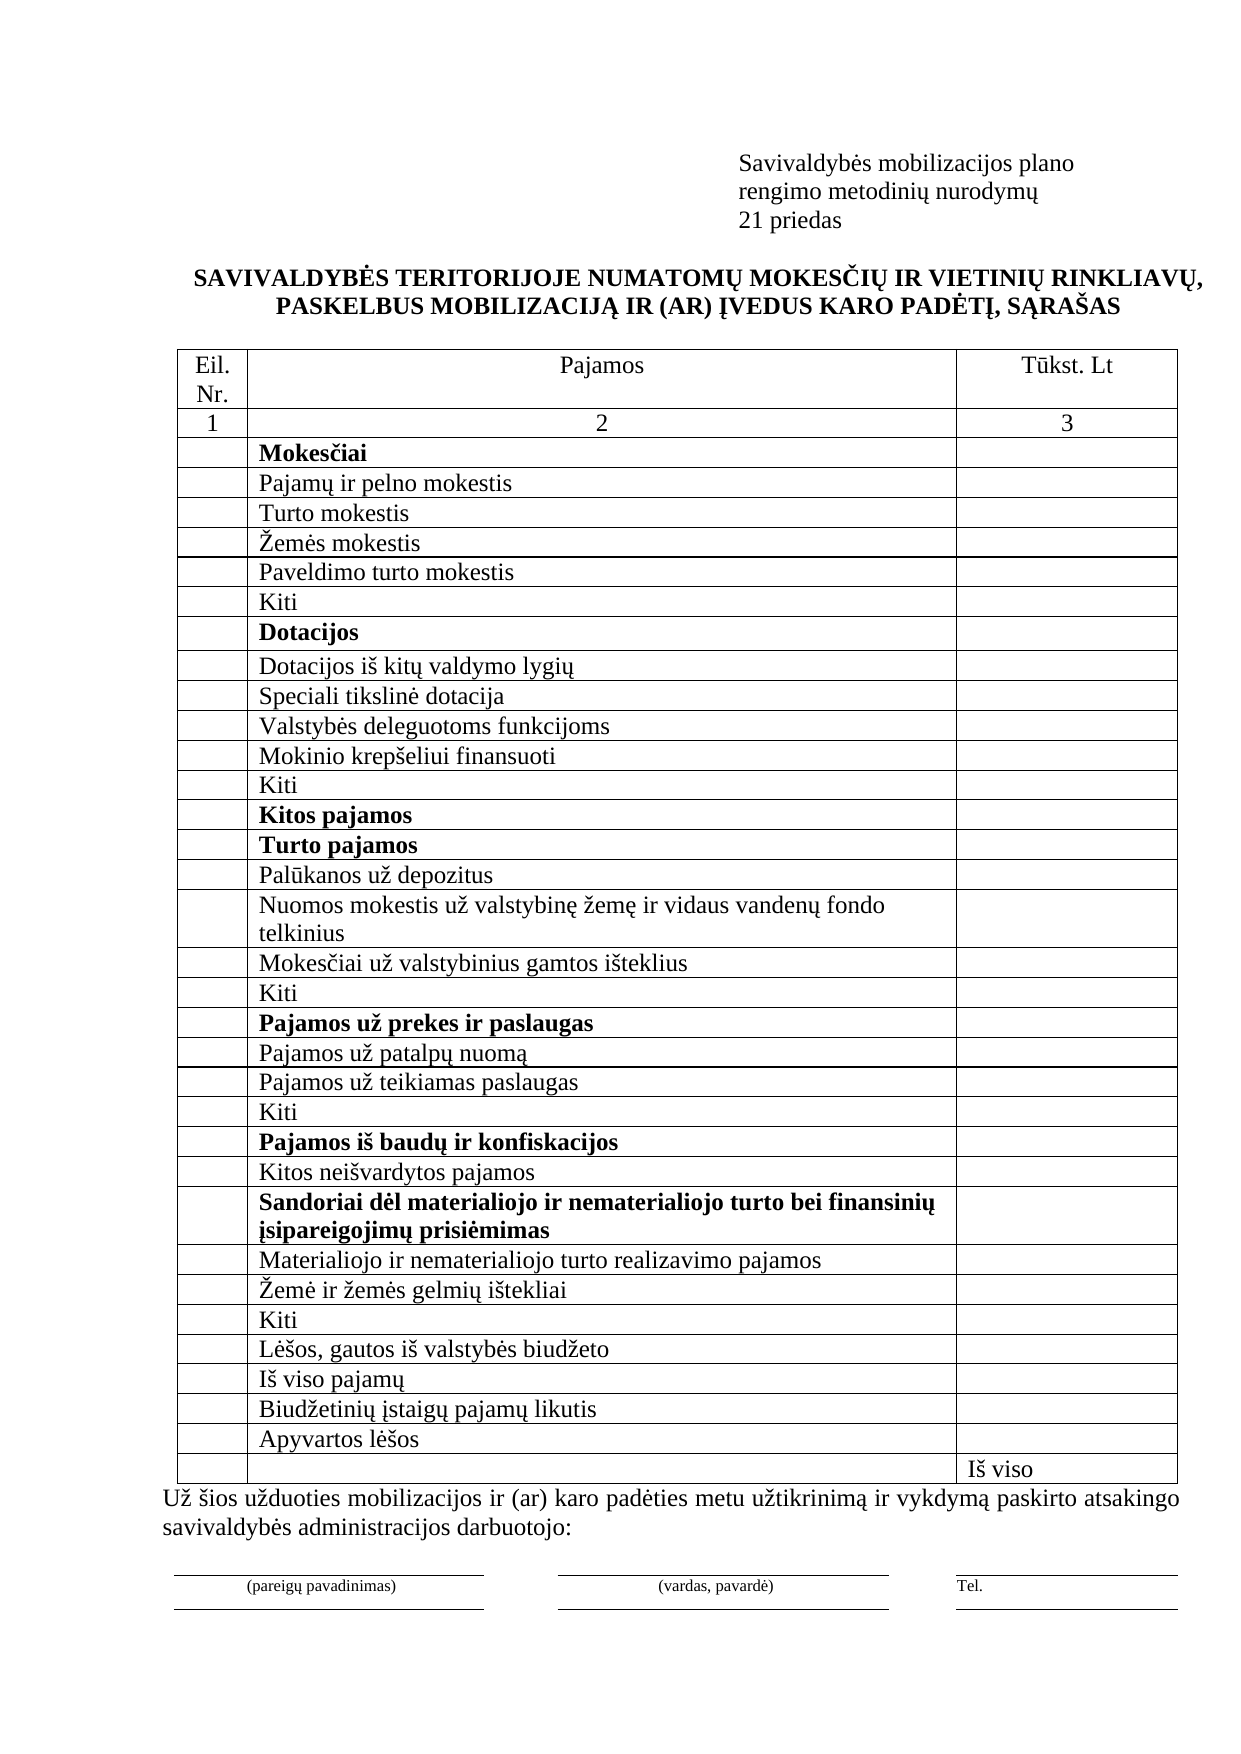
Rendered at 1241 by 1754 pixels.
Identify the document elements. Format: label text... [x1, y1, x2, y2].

table_cell 3 [957, 409, 1177, 437]
table_header [484, 1541, 558, 1575]
table_header Pajamos [248, 350, 956, 407]
table_cell Valstybės deleguotoms funkcijoms [248, 711, 956, 740]
table_cell [178, 651, 247, 680]
table_cell [178, 800, 247, 829]
table_cell [178, 681, 247, 710]
text Savivaldybės mobilizacijos plano [177, 148, 1220, 176]
table_cell [484, 1575, 558, 1609]
table_cell [178, 1157, 247, 1186]
table_cell Kiti [248, 1305, 956, 1333]
table_cell Dotacijos iš kitų valdymo lygių [248, 651, 956, 680]
table_cell [178, 1127, 247, 1156]
text rengimo metodinių nurodymų [177, 176, 1220, 205]
table_cell [178, 890, 247, 947]
table_cell Speciali tikslinė dotacija [248, 681, 956, 710]
table_cell [957, 771, 1177, 799]
table_cell [178, 1394, 247, 1423]
table_cell Pajamos už patalpų nuomą [248, 1038, 956, 1066]
table_cell 2 [248, 409, 956, 437]
table_cell [957, 1187, 1177, 1244]
table_cell Mokesčiai [248, 438, 956, 467]
table_cell [178, 498, 247, 527]
table_cell [957, 681, 1177, 710]
table_cell Pajamų ir pelno mokestis [248, 468, 956, 497]
table_cell [957, 651, 1177, 680]
table_header [956, 1541, 1178, 1575]
table_cell [957, 1424, 1177, 1453]
table_cell Apyvartos lėšos [248, 1424, 956, 1453]
table_cell Nuomos mokestis už valstybinę žemę ir vidaus vandenų fondo telkinius [248, 890, 956, 947]
table_cell [957, 1364, 1177, 1393]
table_cell [957, 1157, 1177, 1186]
table_cell Kitos neišvardytos pajamos [248, 1157, 956, 1186]
table_cell [178, 860, 247, 889]
table_cell [957, 528, 1177, 556]
table_cell [957, 830, 1177, 859]
table_cell [957, 1245, 1177, 1274]
table_cell Kiti [248, 771, 956, 799]
table_cell [957, 617, 1177, 650]
table_cell [178, 711, 247, 740]
table_cell [178, 1097, 247, 1126]
table_cell Dotacijos [248, 617, 956, 650]
table_cell [957, 711, 1177, 740]
table_header Tūkst. Lt [957, 350, 1177, 407]
table_cell (pareigų pavadinimas) [174, 1576, 484, 1609]
table_cell Mokinio krepšeliui finansuoti [248, 741, 956, 769]
table_cell [178, 1245, 247, 1274]
table_cell [957, 1068, 1177, 1096]
table_cell [957, 587, 1177, 616]
table_cell (vardas, pavardė) [558, 1576, 889, 1609]
table_cell Lėšos, gautos iš valstybės biudžeto [248, 1335, 956, 1363]
table_cell Žemės mokestis [248, 528, 956, 556]
table_cell [178, 741, 247, 769]
table_cell Iš viso pajamų [248, 1364, 956, 1393]
table_cell [957, 1394, 1177, 1423]
table_cell Palūkanos už depozitus [248, 860, 956, 889]
table_cell [178, 558, 247, 586]
table_cell [178, 617, 247, 650]
table_cell [957, 1127, 1177, 1156]
table_cell [957, 860, 1177, 889]
table_cell [178, 1335, 247, 1363]
table_cell [178, 587, 247, 616]
table_cell Tel. [956, 1576, 1178, 1609]
table_cell [178, 1008, 247, 1037]
table_cell Turto pajamos [248, 830, 956, 859]
table_cell [957, 1335, 1177, 1363]
table_cell [957, 438, 1177, 467]
table_cell [957, 1008, 1177, 1037]
table_cell [957, 468, 1177, 497]
table_cell Iš viso [957, 1454, 1177, 1482]
table_cell [957, 1097, 1177, 1126]
table_header Eil. Nr. [178, 350, 247, 407]
table_cell Biudžetinių įstaigų pajamų likutis [248, 1394, 956, 1423]
table_cell Turto mokestis [248, 498, 956, 527]
table_cell Kiti [248, 587, 956, 616]
table_cell [178, 1187, 247, 1244]
table_cell Materialiojo ir nematerialiojo turto realizavimo pajamos [248, 1245, 956, 1274]
table_cell [178, 830, 247, 859]
text SAVIVALDYBĖS TERITORIJOJE NUMATOMŲ MOKESČIŲ IR VIETINIŲ RINKLIAVŲ, PASKELBUS MOBILIZACIJĄ IR (AR) ĮVEDUS KARO PADĖTĮ, SĄRAŠAS [177, 263, 1220, 320]
table_cell Pajamos iš baudų ir konfiskacijos [248, 1127, 956, 1156]
table_cell [178, 771, 247, 799]
table_cell [178, 1068, 247, 1096]
table_cell [957, 558, 1177, 586]
table_cell [957, 890, 1177, 947]
table_cell [957, 1275, 1177, 1304]
table_cell [178, 1454, 247, 1482]
table_cell 1 [178, 409, 247, 437]
table_cell Pajamos už teikiamas paslaugas [248, 1068, 956, 1096]
table_cell Kitos pajamos [248, 800, 956, 829]
table_cell [957, 948, 1177, 977]
table_cell Kiti [248, 978, 956, 1007]
table_cell Pajamos už prekes ir paslaugas [248, 1008, 956, 1037]
table_cell [178, 468, 247, 497]
table_cell [178, 1038, 247, 1066]
table_cell [957, 800, 1177, 829]
table_cell [178, 1424, 247, 1453]
table_cell [178, 1275, 247, 1304]
table_cell [957, 498, 1177, 527]
table_header [558, 1541, 889, 1575]
table_cell [178, 438, 247, 467]
table_cell [957, 978, 1177, 1007]
table_cell Mokesčiai už valstybinius gamtos išteklius [248, 948, 956, 977]
table_cell Paveldimo turto mokestis [248, 558, 956, 586]
text Už šios užduoties mobilizacijos ir (ar) karo padėties metu užtikrinimą ir vykdymą paskirto atsakingo savivaldybės administracijos darbuotojo: [162, 1483, 1181, 1541]
table_cell [889, 1575, 956, 1609]
table_cell [248, 1454, 956, 1482]
table_cell Žemė ir žemės gelmių ištekliai [248, 1275, 956, 1304]
table_header [174, 1541, 484, 1575]
table_cell [957, 1305, 1177, 1333]
table_cell [957, 741, 1177, 769]
table_cell [178, 528, 247, 556]
table_cell [957, 1038, 1177, 1066]
text 21 priedas [177, 205, 1181, 234]
table_cell Sandoriai dėl materialiojo ir nematerialiojo turto bei finansinių įsipareigojimų prisiėmimas [248, 1187, 956, 1244]
table_cell [178, 948, 247, 977]
table_cell [178, 978, 247, 1007]
table_cell [178, 1364, 247, 1393]
table_cell Kiti [248, 1097, 956, 1126]
table_cell [178, 1305, 247, 1333]
table_header [889, 1541, 956, 1575]
